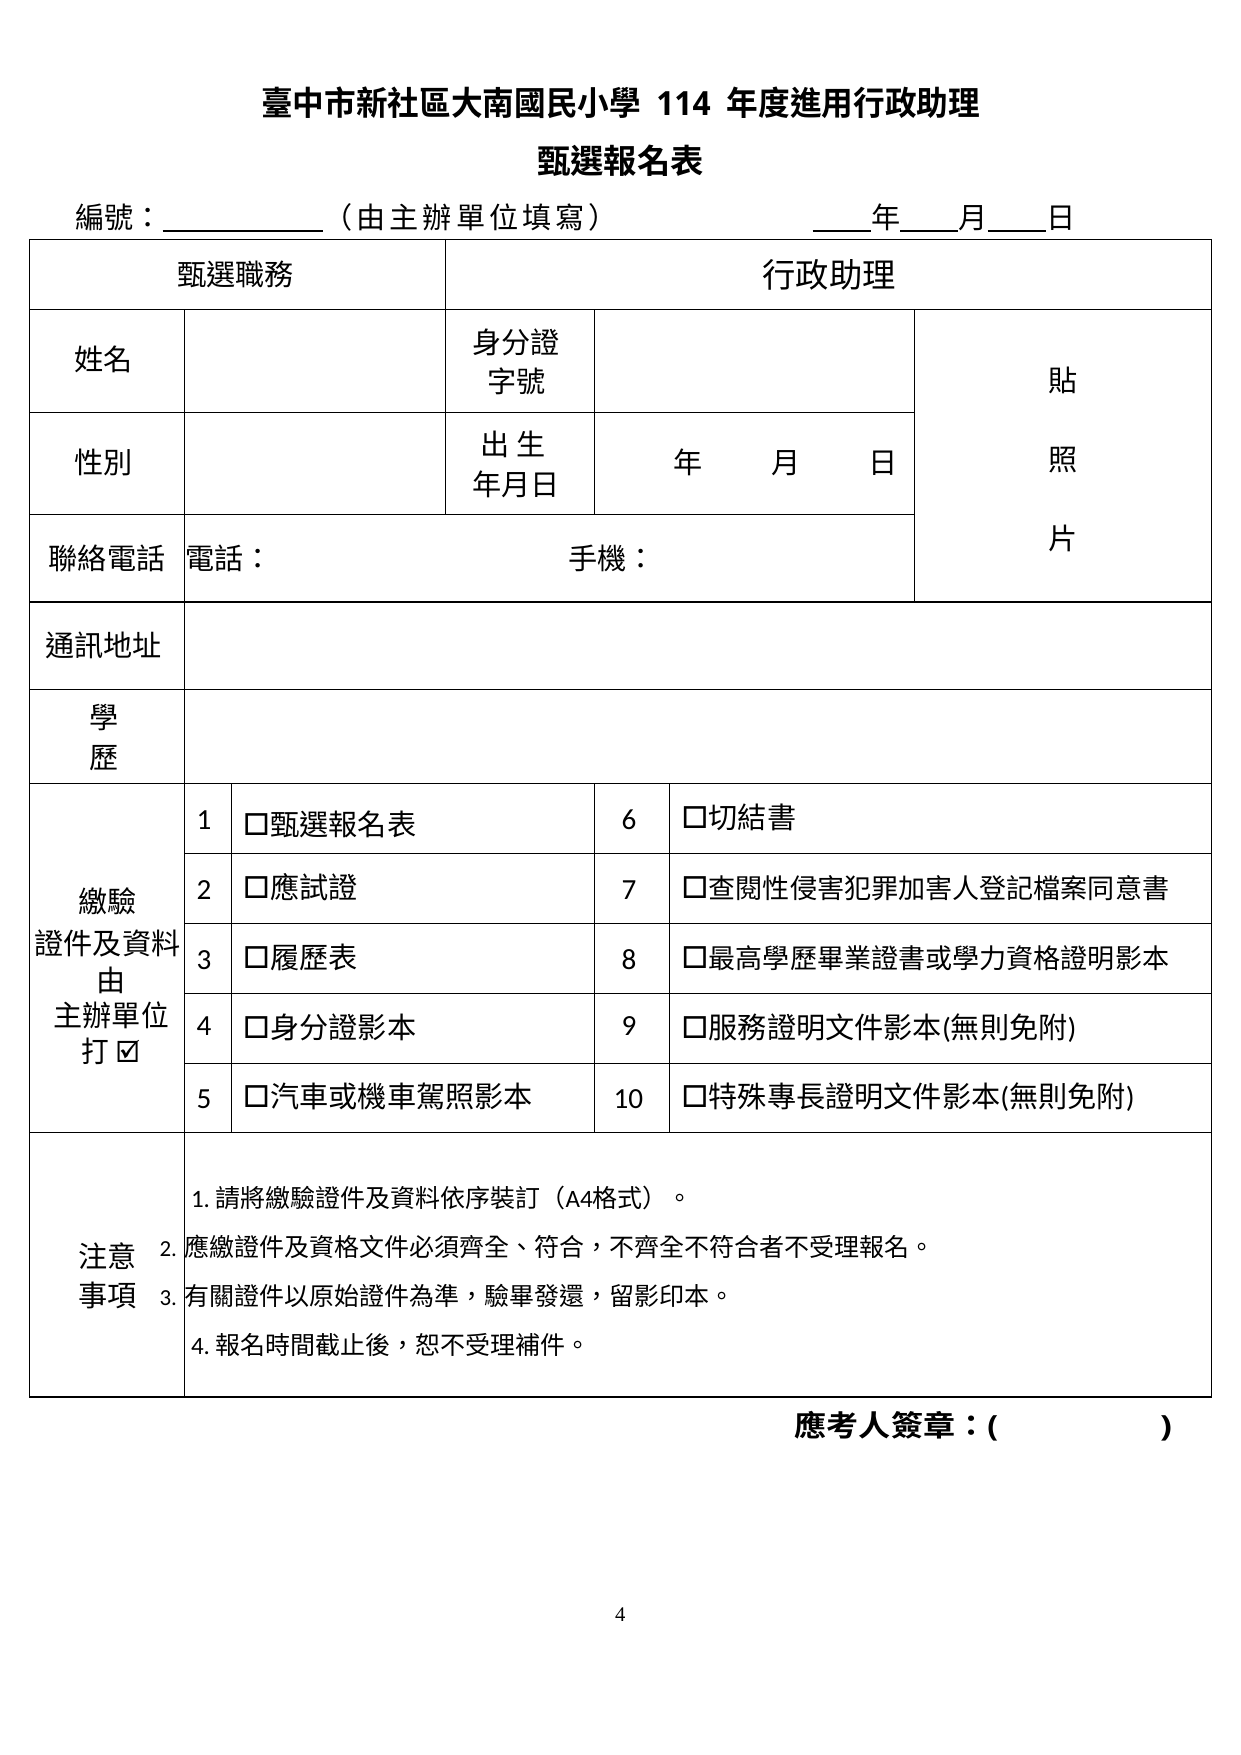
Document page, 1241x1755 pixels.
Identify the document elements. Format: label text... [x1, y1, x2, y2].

table_cell 繳驗 證件及資料 由 主辦單位 打  [30, 784, 184, 1132]
table_cell 4 [185, 994, 231, 1062]
table_cell □應試證 [232, 854, 594, 923]
table_cell □最高學歷畢業證書或學力資格證明影本 [670, 924, 1211, 993]
table_cell 性別 [30, 413, 184, 514]
table_cell 6 [595, 784, 669, 853]
subtitle 編號： （由主辦單位填寫） 年 月 日 [75, 194, 1224, 237]
table_cell 注意事項 [30, 1133, 184, 1396]
table_cell 身分證字號 [446, 310, 594, 412]
text 應考人簽章：( ) [794, 1405, 1224, 1445]
table_cell □身分證影本 [232, 994, 594, 1062]
table_cell 電話： 手機： [185, 515, 914, 601]
text 甄選報名表 [17, 126, 1224, 186]
table_header 行政助理 [446, 240, 1211, 309]
table_cell 9 [595, 994, 669, 1062]
table_cell [185, 603, 1211, 688]
table_cell [185, 310, 445, 412]
table_cell 5 [185, 1064, 231, 1132]
table_cell 年 月 日 [595, 413, 914, 514]
table_cell □特殊專長證明文件影本(無則免附) [670, 1064, 1211, 1132]
table_cell □服務證明文件影本(無則免附) [670, 994, 1211, 1062]
table_cell □切結書 [670, 784, 1211, 853]
table_cell □查閱性侵害犯罪加害人登記檔案同意書 [670, 854, 1211, 923]
table_cell 姓名 [30, 310, 184, 412]
table_cell 聯絡電話 [30, 515, 184, 601]
table_cell □甄選報名表 [232, 784, 594, 853]
table_cell [595, 310, 914, 412]
table_cell 1. 請將繳驗證件及資料依序裝訂（A4格式）。 應繳證件及資格文件必須齊全、符合，不齊全不符合者不受理報名。 有關證件以原始證件為準，驗畢發還，留影印本。 4. 報名時間截止後，恕不受理補件。 [185, 1133, 1211, 1396]
table_cell [185, 413, 445, 514]
table_cell 通訊地址 [30, 603, 184, 688]
table_cell 貼照片 [915, 310, 1211, 601]
table_cell 8 [595, 924, 669, 993]
table_cell 1 [185, 784, 231, 853]
table_cell □汽車或機車駕照影本 [232, 1064, 594, 1132]
table_cell 學歷 [30, 690, 184, 783]
table_header 甄選職務 [30, 240, 445, 309]
subtitle 臺中市新社區大南國民小學 114 年度進用行政助理 [17, 75, 1224, 126]
table_cell 10 [595, 1064, 669, 1132]
table_cell 3 [185, 924, 231, 993]
table_cell □履歷表 [232, 924, 594, 993]
table_cell 2 [185, 854, 231, 923]
table_cell [185, 690, 1211, 783]
table_cell 出 生年月日 [446, 413, 594, 514]
table_cell 7 [595, 854, 669, 923]
